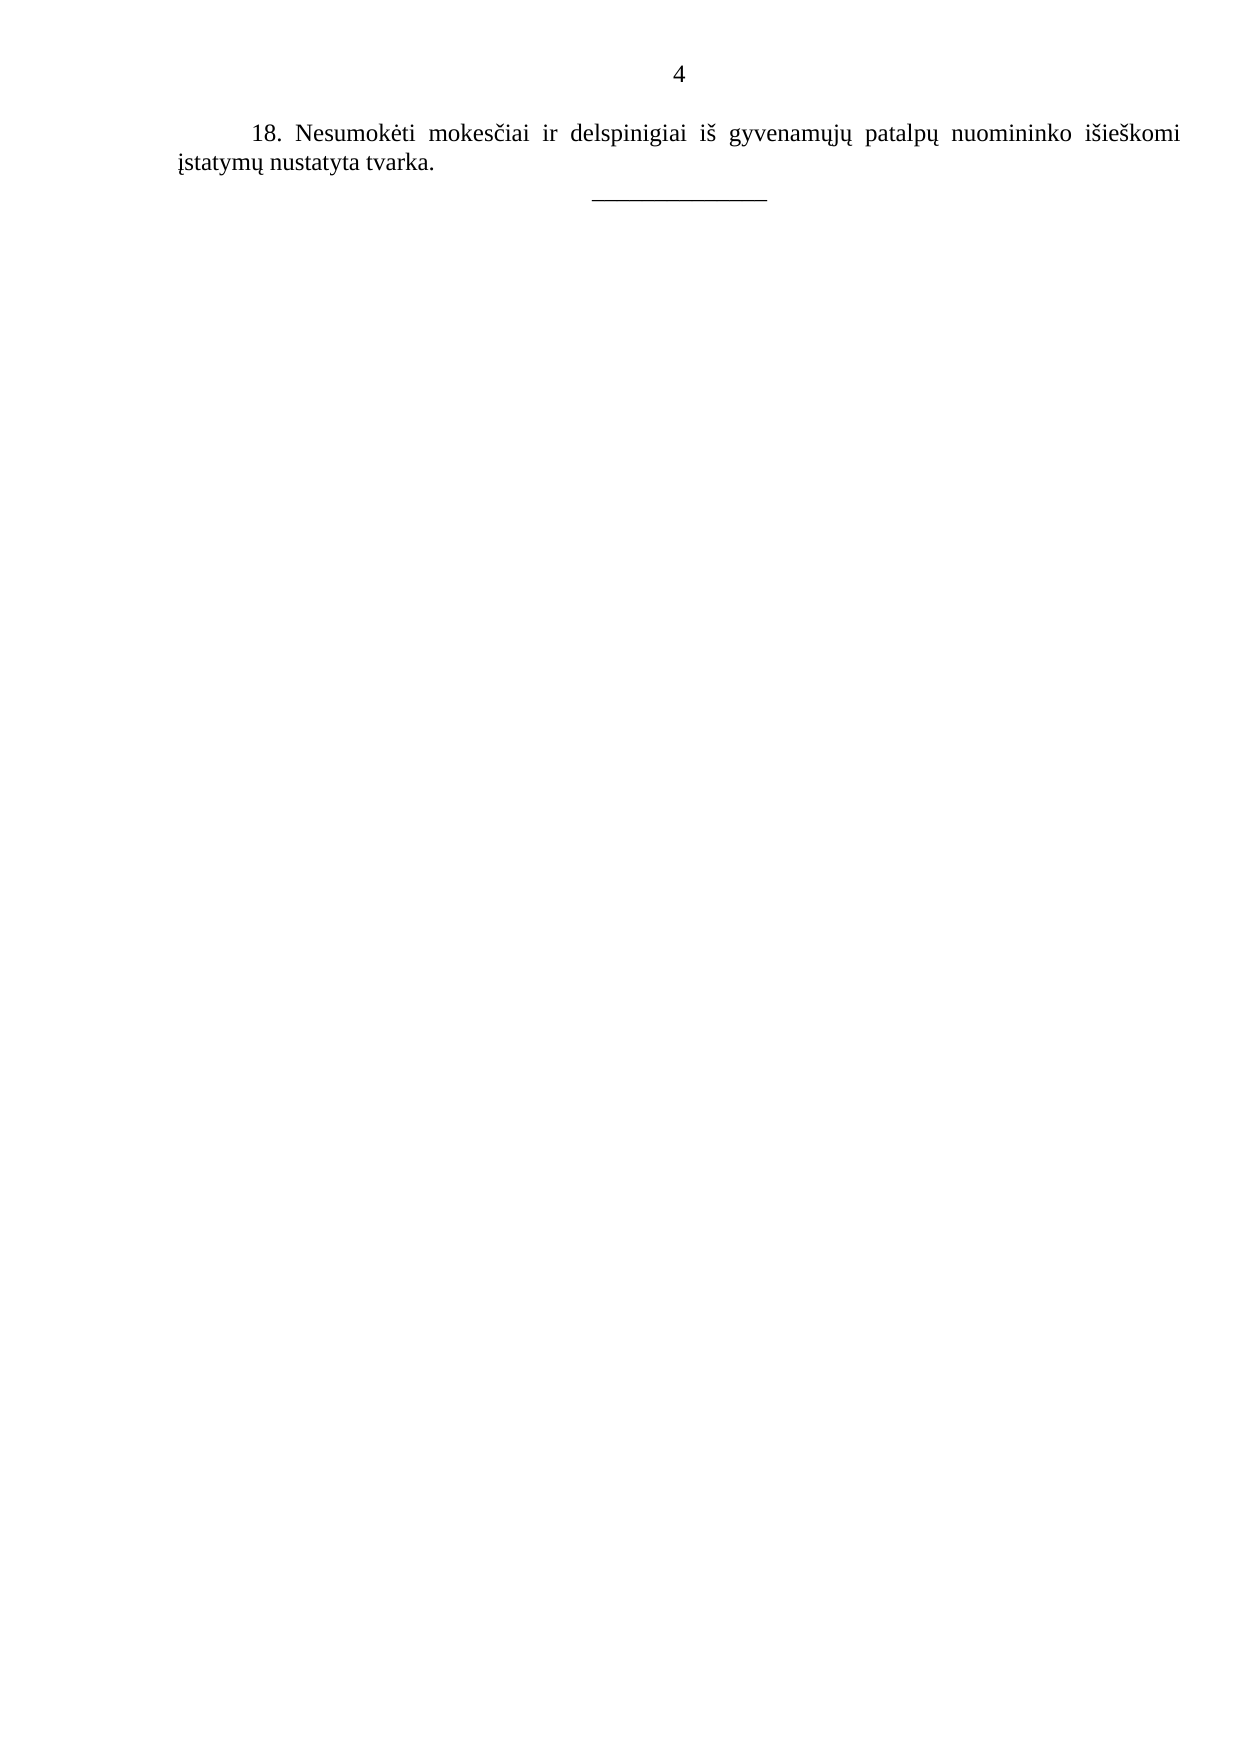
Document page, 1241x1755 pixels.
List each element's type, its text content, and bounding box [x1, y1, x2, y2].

text ______________ [177, 176, 1181, 204]
text 18. Nesumokėti mokesčiai ir delspinigiai iš gyvenamųjų patalpų nuomininko išieškomi įstatymų nustatyta tvarka. [177, 118, 1181, 176]
